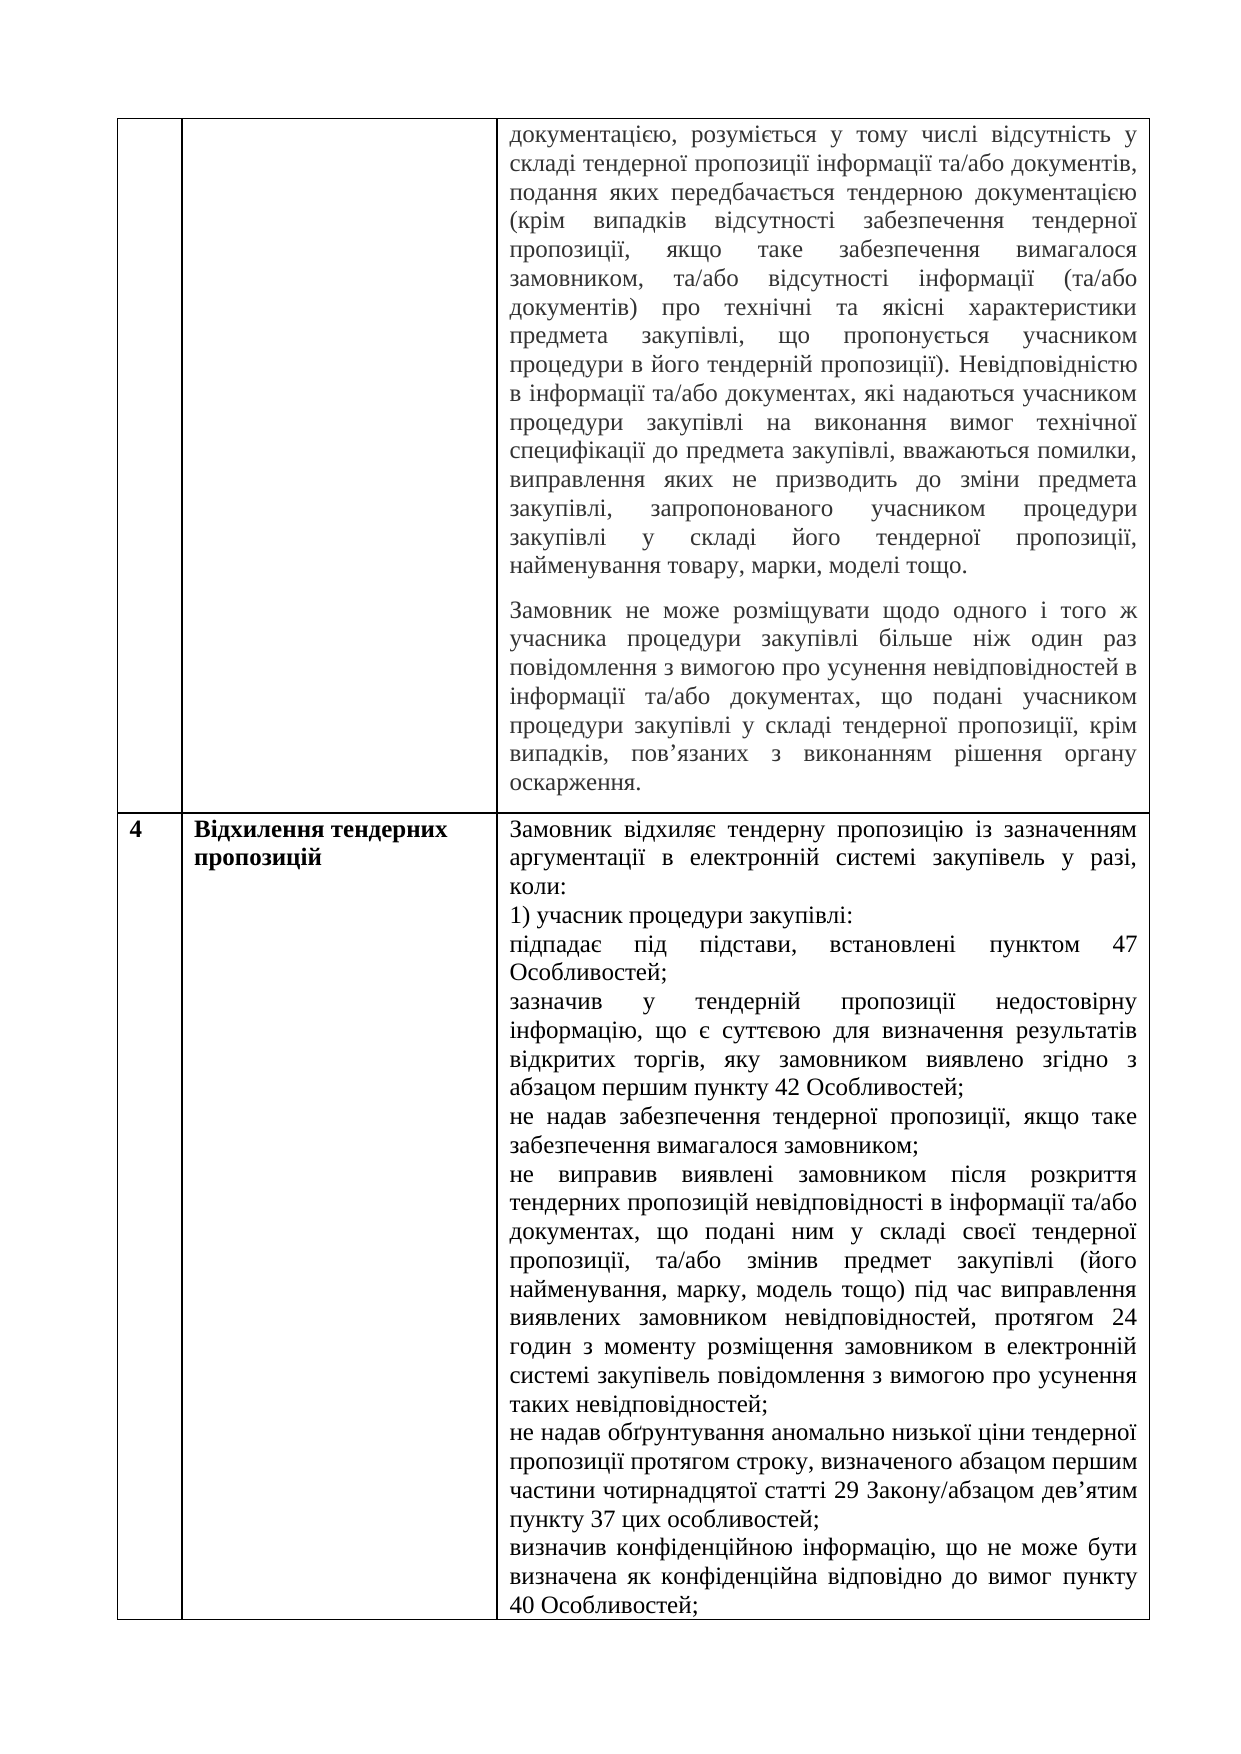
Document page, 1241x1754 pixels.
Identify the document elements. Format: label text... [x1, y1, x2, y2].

table_cell 4 [118, 814, 181, 1619]
table_cell Відхилення тендерних пропозицій [183, 814, 496, 1619]
table_cell [183, 119, 496, 812]
table_cell документацією, розуміється у тому числі відсутність у складі тендерної пропозиції інформації та/або документів, подання яких передбачається тендерною документацією (крім випадків відсутності забезпечення тендерної пропозиції, якщо таке забезпечення вимагалося замовником, та/або відсутності інформації (та/або документів) про технічні та якісні характеристики предмета закупівлі, що пропонується учасником процедури в його тендерній пропозиції). Невідповідністю в інформації та/або документах, які надаються учасником процедури закупівлі на виконання вимог технічної специфікації до предмета закупівлі, вважаються помилки, виправлення яких не призводить до зміни предмета закупівлі, запропонованого учасником процедури закупівлі у складі його тендерної пропозиції, найменування товару, марки, моделі тощо. Замовник не може розміщувати щодо одного і того ж учасника процедури закупівлі більше ніж один раз повідомлення з вимогою про усунення невідповідностей в інформації та/або документах, що подані учасником процедури закупівлі у складі тендерної пропозиції, крім випадків, пов’язаних з виконанням рішення органу оскарження. [498, 119, 1149, 812]
table_cell [118, 119, 181, 812]
